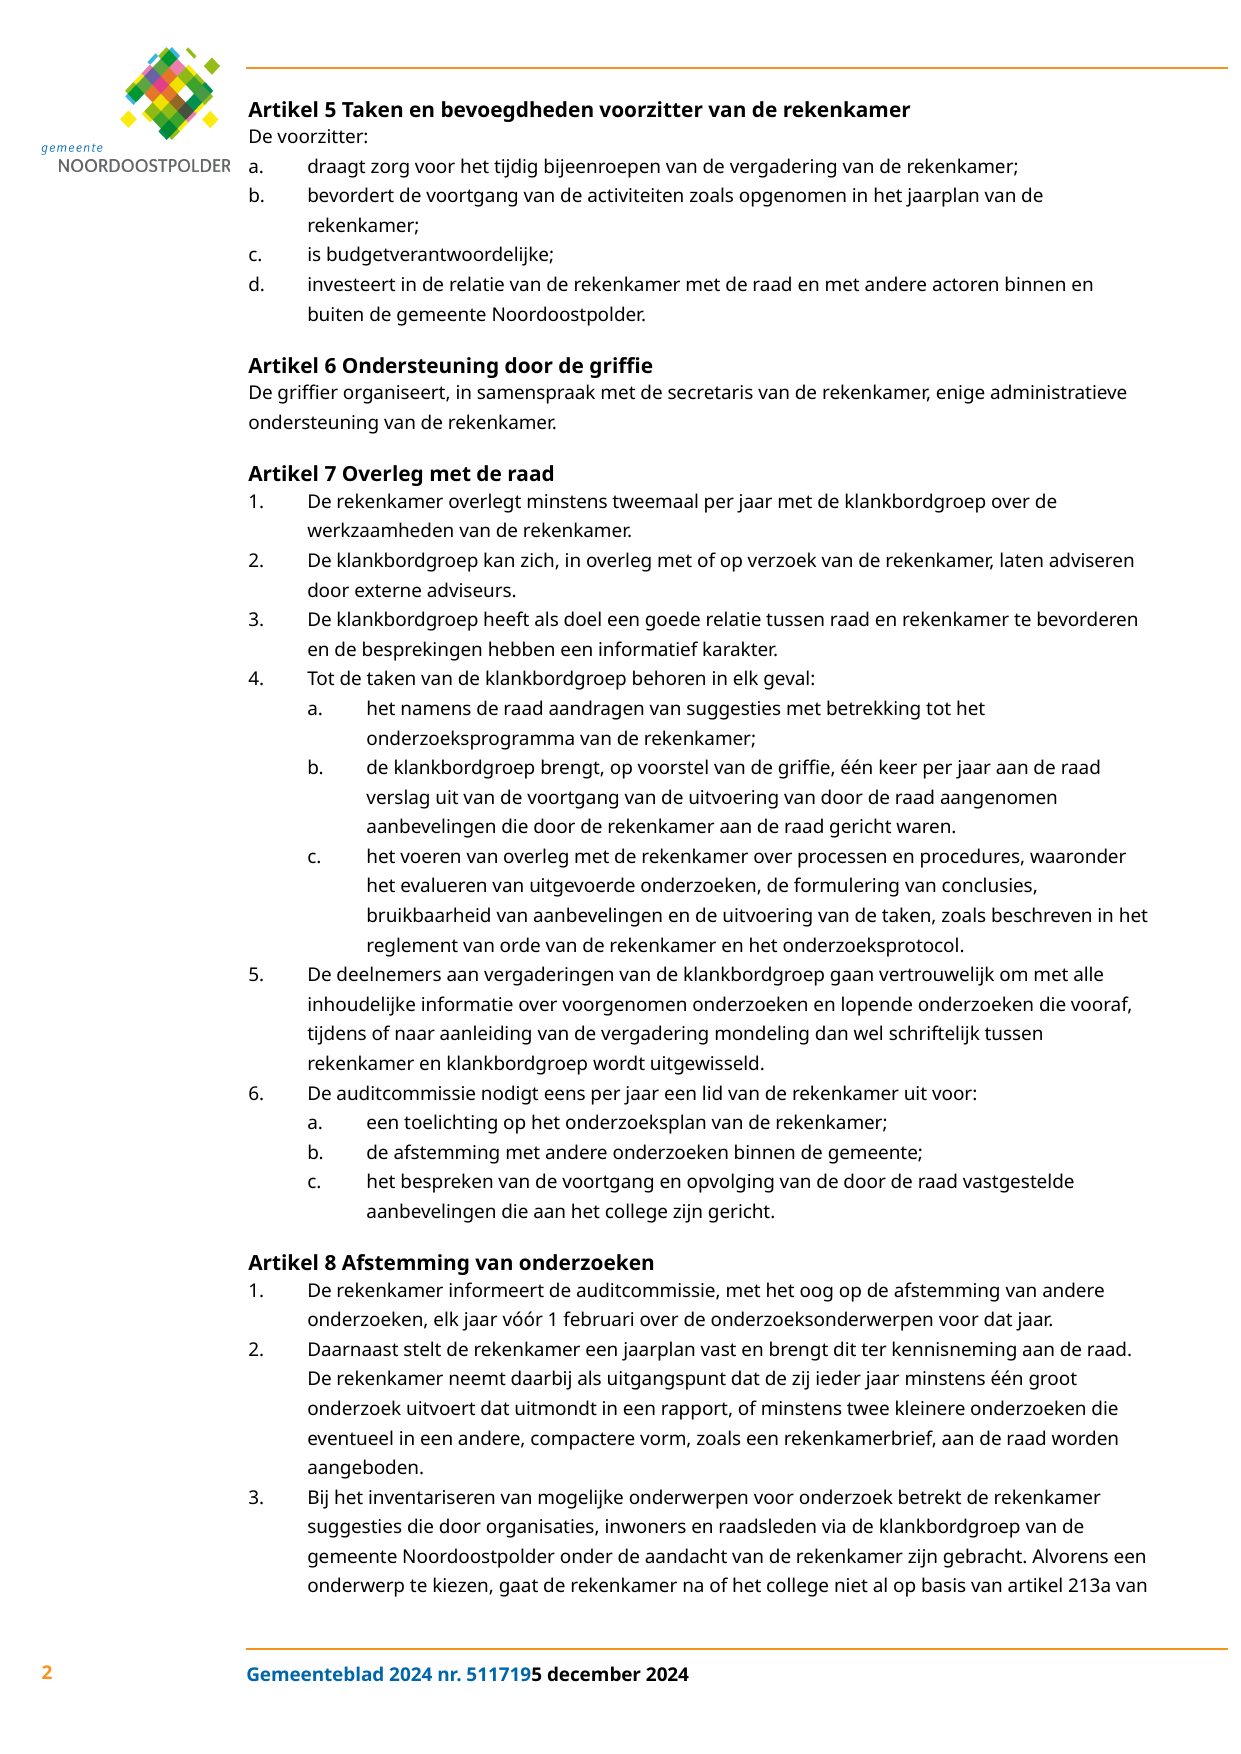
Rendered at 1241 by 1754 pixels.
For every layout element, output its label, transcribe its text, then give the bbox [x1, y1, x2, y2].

list Tot de taken van de klankbordgroep behoren in elk geval: [248, 666, 1152, 691]
list Bij het inventariseren van mogelijke onderwerpen voor onderzoek betrekt de rekenkamer suggesties die door organisaties, inwoners en raadsleden via de klankbordgroep van de gemeente Noordoostpolder onder de aandacht van de rekenkamer zijn gebracht. Alvorens een onderwerp te kiezen, gaat de rekenkamer na of het college niet al op basis van artikel 213a van [248, 1484, 1152, 1598]
list Daarnaast stelt de rekenkamer een jaarplan vast en brengt dit ter kennisneming aan de raad. De rekenkamer neemt daarbij als uitgangspunt dat de zij ieder jaar minstens één groot onderzoek uitvoert dat uitmondt in een rapport, of minstens twee kleinere onderzoeken die eventueel in een andere, compactere vorm, zoals een rekenkamerbrief, aan de raad worden aangeboden. [248, 1336, 1152, 1480]
list De rekenkamer overlegt minstens tweemaal per jaar met de klankbordgroep over de werkzaamheden van de rekenkamer. [248, 488, 1152, 543]
text Artikel 7 Overleg met de raad [248, 459, 1152, 488]
list is budgetverantwoordelijke; [248, 242, 1152, 267]
text Artikel 5 Taken en bevoegdheden voorzitter van de rekenkamer [248, 95, 1152, 123]
text De voorzitter: [248, 123, 1152, 149]
list bevordert de voortgang van de activiteiten zoals opgenomen in het jaarplan van de rekenkamer; [248, 182, 1152, 238]
list De auditcommissie nodigt eens per jaar een lid van de rekenkamer uit voor: [248, 1080, 1152, 1105]
picture [41, 47, 231, 172]
list De klankbordgroep kan zich, in overleg met of op verzoek van de rekenkamer, laten adviseren door externe adviseurs. [248, 547, 1152, 602]
list de afstemming met andere onderzoeken binnen de gemeente; [307, 1139, 1152, 1164]
text Artikel 6 Ondersteuning door de griffie [248, 351, 1152, 379]
list De deelnemers aan vergaderingen van de klankbordgroep gaan vertrouwelijk om met alle inhoudelijke informatie over voorgenomen onderzoeken en lopende onderzoeken die vooraf, tijdens of naar aanleiding van de vergadering mondeling dan wel schriftelijk tussen rekenkamer en klankbordgroep wordt uitgewisseld. [248, 961, 1152, 1076]
list het namens de raad aandragen van suggesties met betrekking tot het onderzoeksprogramma van de rekenkamer; [307, 695, 1152, 750]
list draagt zorg voor het tijdig bijeenroepen van de vergadering van de rekenkamer; [248, 153, 1152, 178]
list het bespreken van de voortgang en opvolging van de door de raad vastgestelde aanbevelingen die aan het college zijn gericht. [307, 1168, 1152, 1224]
list De rekenkamer informeert de auditcommissie, met het oog op de afstemming van andere onderzoeken, elk jaar vóór 1 februari over de onderzoeksonderwerpen voor dat jaar. [248, 1277, 1152, 1332]
list de klankbordgroep brengt, op voorstel van de griffie, één keer per jaar aan de raad verslag uit van de voortgang van de uitvoering van door de raad aangenomen aanbevelingen die door de rekenkamer aan de raad gericht waren. [307, 754, 1152, 839]
list het voeren van overleg met de rekenkamer over processen en procedures, waaronder het evalueren van uitgevoerde onderzoeken, de formulering van conclusies, bruikbaarheid van aanbevelingen en de uitvoering van de taken, zoals beschreven in het reglement van orde van de rekenkamer en het onderzoeksprotocol. [307, 843, 1152, 957]
list een toelichting op het onderzoeksplan van de rekenkamer; [307, 1109, 1152, 1135]
list De klankbordgroep heeft als doel een goede relatie tussen raad en rekenkamer te bevorderen en de besprekingen hebben een informatief karakter. [248, 606, 1152, 662]
list investeert in de relatie van de rekenkamer met de raad en met andere actoren binnen en buiten de gemeente Noordoostpolder. [248, 271, 1152, 326]
text De griffier organiseert, in samenspraak met de secretaris van de rekenkamer, enige administratieve ondersteuning van de rekenkamer. [248, 379, 1152, 435]
text Artikel 8 Afstemming van onderzoeken [248, 1248, 1152, 1277]
